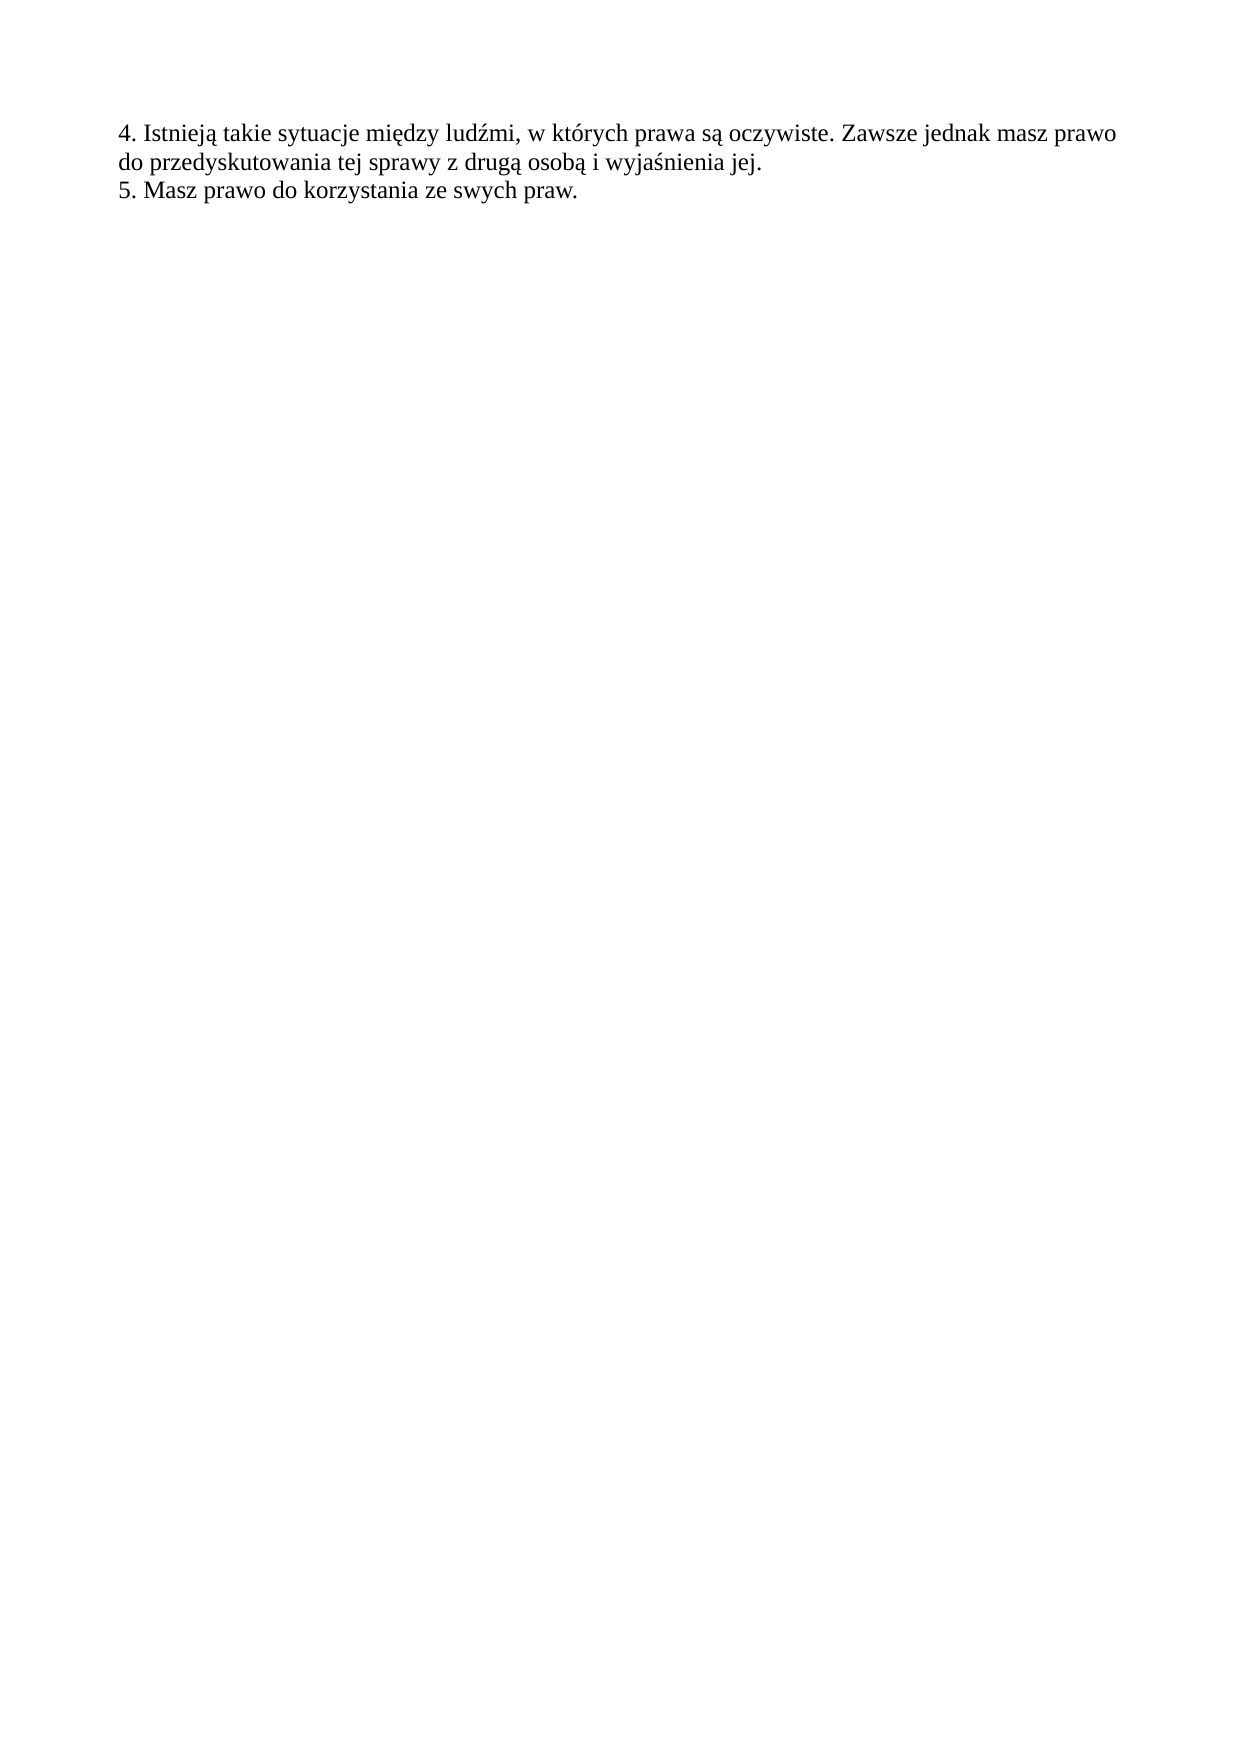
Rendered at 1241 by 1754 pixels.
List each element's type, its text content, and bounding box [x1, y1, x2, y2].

text 4. Istnieją takie sytuacje między ludźmi, w których prawa są oczywiste. Zawsze jednak masz prawo do przedyskutowania tej sprawy z drugą osobą i wyjaśnienia jej. 5. Masz prawo do korzystania ze swych praw. [118, 118, 1122, 204]
